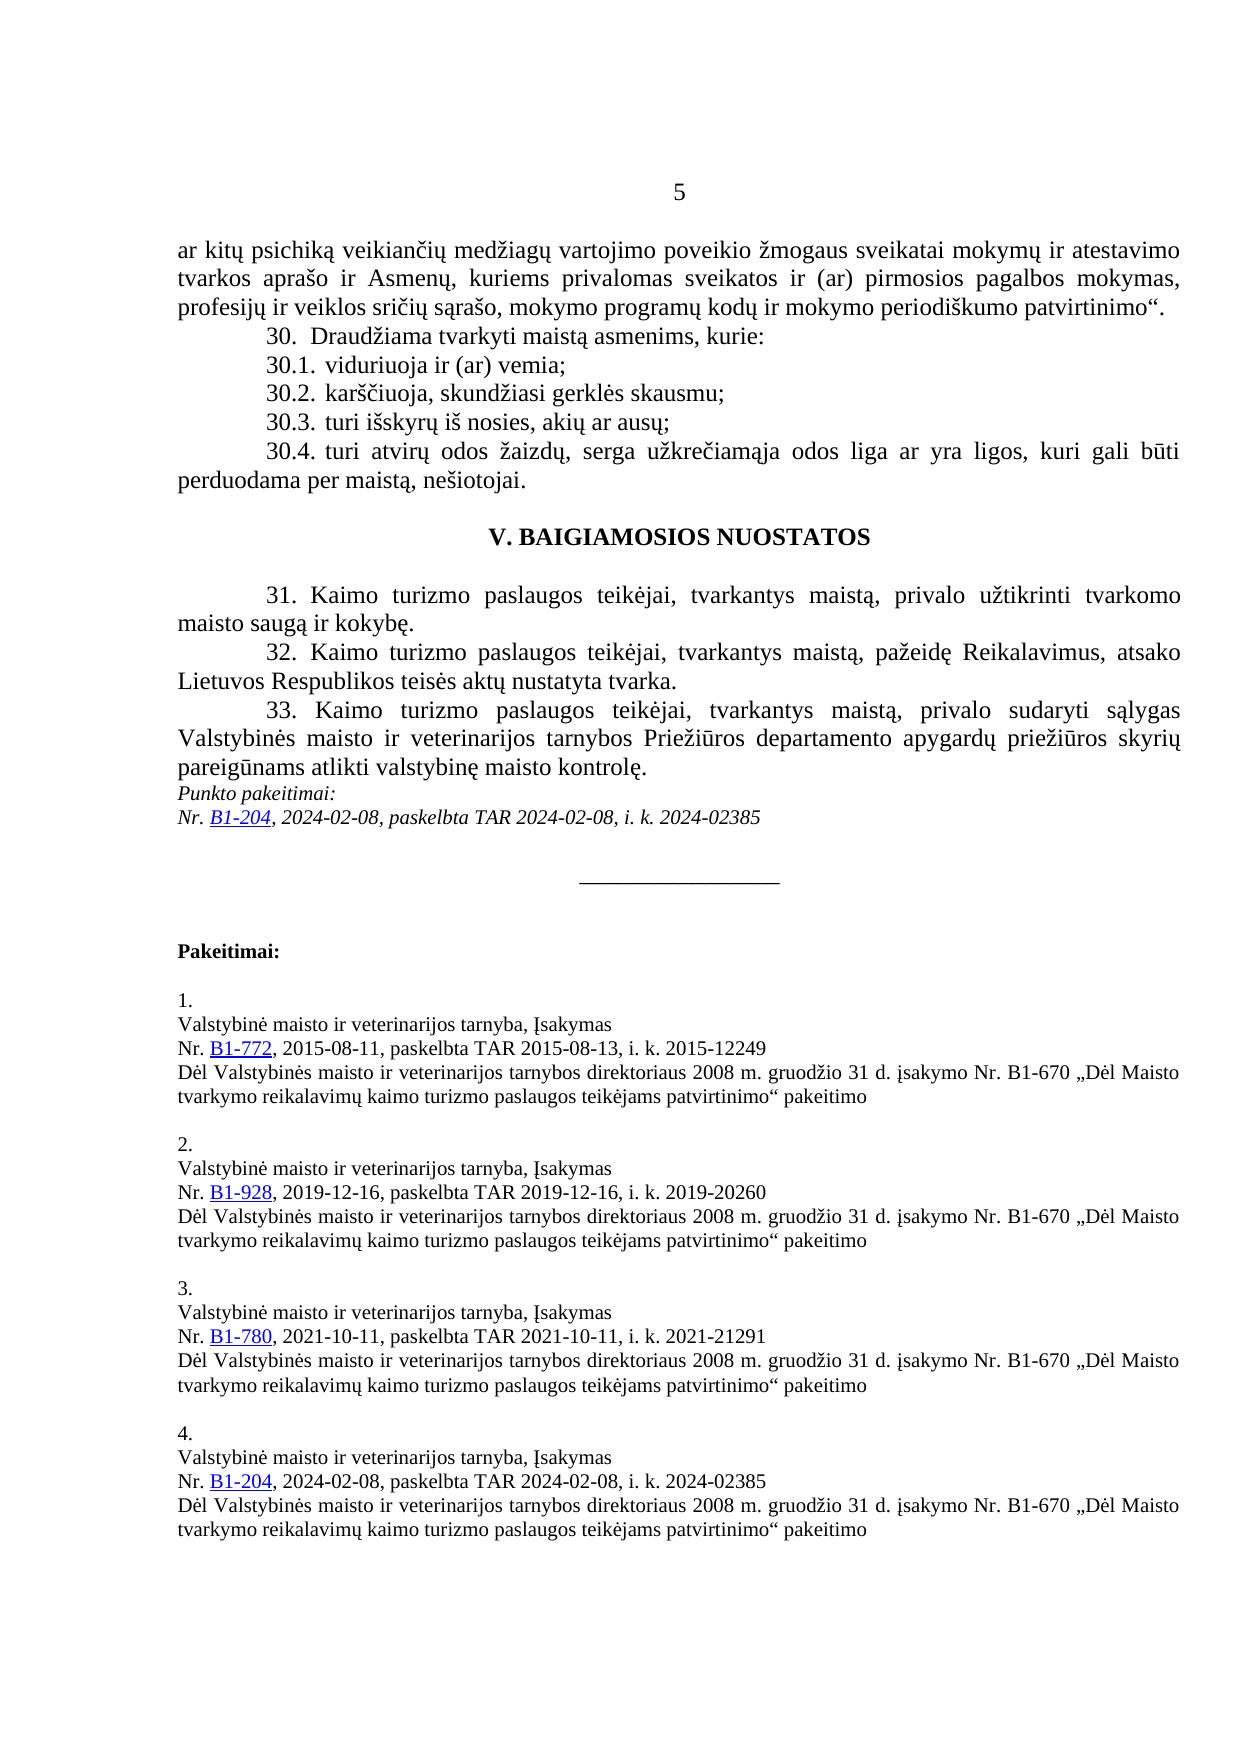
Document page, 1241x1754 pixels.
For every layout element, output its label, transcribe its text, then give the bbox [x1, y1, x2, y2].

text Dėl Valstybinės maisto ir veterinarijos tarnybos direktoriaus 2008 m. gruodžio 31 d. įsakymo Nr. B1-670 „Dėl Maisto tvarkymo reikalavimų kaimo turizmo paslaugos teikėjams patvirtinimo“ pakeitimo [177, 1204, 1181, 1252]
text Nr. B1-780, 2021-10-11, paskelbta TAR 2021-10-11, i. k. 2021-21291 [177, 1324, 1181, 1348]
text 30.1. viduriuoja ir (ar) vemia; [177, 350, 1181, 378]
text 32. Kaimo turizmo paslaugos teikėjai, tvarkantys maistą, pažeidę Reikalavimus, atsako Lietuvos Respublikos teisės aktų nustatyta tvarka. [177, 637, 1181, 695]
text 33. Kaimo turizmo paslaugos teikėjai, tvarkantys maistą, privalo sudaryti sąlygas Valstybinės maisto ir veterinarijos tarnybos Priežiūros departamento apygardų priežiūros skyrių pareigūnams atlikti valstybinę maisto kontrolę. [177, 695, 1181, 781]
text Valstybinė maisto ir veterinarijos tarnyba, Įsakymas [177, 1156, 1181, 1180]
text Nr. B1-204, 2024-02-08, paskelbta TAR 2024-02-08, i. k. 2024-02385 [177, 805, 1181, 829]
text Pakeitimai: [177, 939, 1181, 963]
text 2. [177, 1132, 1181, 1156]
text Valstybinė maisto ir veterinarijos tarnyba, Įsakymas [177, 1445, 1181, 1469]
text Dėl Valstybinės maisto ir veterinarijos tarnybos direktoriaus 2008 m. gruodžio 31 d. įsakymo Nr. B1-670 „Dėl Maisto tvarkymo reikalavimų kaimo turizmo paslaugos teikėjams patvirtinimo“ pakeitimo [177, 1493, 1181, 1541]
text Valstybinė maisto ir veterinarijos tarnyba, Įsakymas [177, 1012, 1181, 1036]
text ar kitų psichiką veikiančių medžiagų vartojimo poveikio žmogaus sveikatai mokymų ir atestavimo tvarkos aprašo ir Asmenų, kuriems privalomas sveikatos ir (ar) pirmosios pagalbos mokymas, profesijų ir veiklos sričių sąrašo, mokymo programų kodų ir mokymo periodiškumo patvirtinimo“. [177, 235, 1181, 321]
text Nr. B1-772, 2015-08-11, paskelbta TAR 2015-08-13, i. k. 2015-12249 [177, 1036, 1181, 1060]
text 3. [177, 1276, 1181, 1300]
text 30.4. turi atvirų odos žaizdų, serga užkrečiamąja odos liga ar yra ligos, kuri gali būti perduodama per maistą, nešiotojai. [177, 436, 1181, 493]
text 30.3. turi išskyrų iš nosies, akių ar ausų; [177, 407, 1181, 436]
text V. BAIGIAMOSIOS NUOSTATOS [177, 522, 1181, 551]
text 31. Kaimo turizmo paslaugos teikėjai, tvarkantys maistą, privalo užtikrinti tvarkomo maisto saugą ir kokybę. [177, 580, 1181, 637]
text 4. [177, 1421, 1181, 1445]
text Dėl Valstybinės maisto ir veterinarijos tarnybos direktoriaus 2008 m. gruodžio 31 d. įsakymo Nr. B1-670 „Dėl Maisto tvarkymo reikalavimų kaimo turizmo paslaugos teikėjams patvirtinimo“ pakeitimo [177, 1348, 1181, 1397]
text Punkto pakeitimai: [177, 781, 1181, 805]
text 30.2. karščiuoja, skundžiasi gerklės skausmu; [177, 378, 1181, 407]
text Nr. B1-928, 2019-12-16, paskelbta TAR 2019-12-16, i. k. 2019-20260 [177, 1180, 1181, 1204]
text 30. Draudžiama tvarkyti maistą asmenims, kurie: [177, 321, 1181, 350]
text Dėl Valstybinės maisto ir veterinarijos tarnybos direktoriaus 2008 m. gruodžio 31 d. įsakymo Nr. B1-670 „Dėl Maisto tvarkymo reikalavimų kaimo turizmo paslaugos teikėjams patvirtinimo“ pakeitimo [177, 1060, 1181, 1108]
text 1. [177, 987, 1181, 1012]
text ________________ [177, 858, 1181, 887]
text Nr. B1-204, 2024-02-08, paskelbta TAR 2024-02-08, i. k. 2024-02385 [177, 1469, 1181, 1493]
text Valstybinė maisto ir veterinarijos tarnyba, Įsakymas [177, 1300, 1181, 1324]
